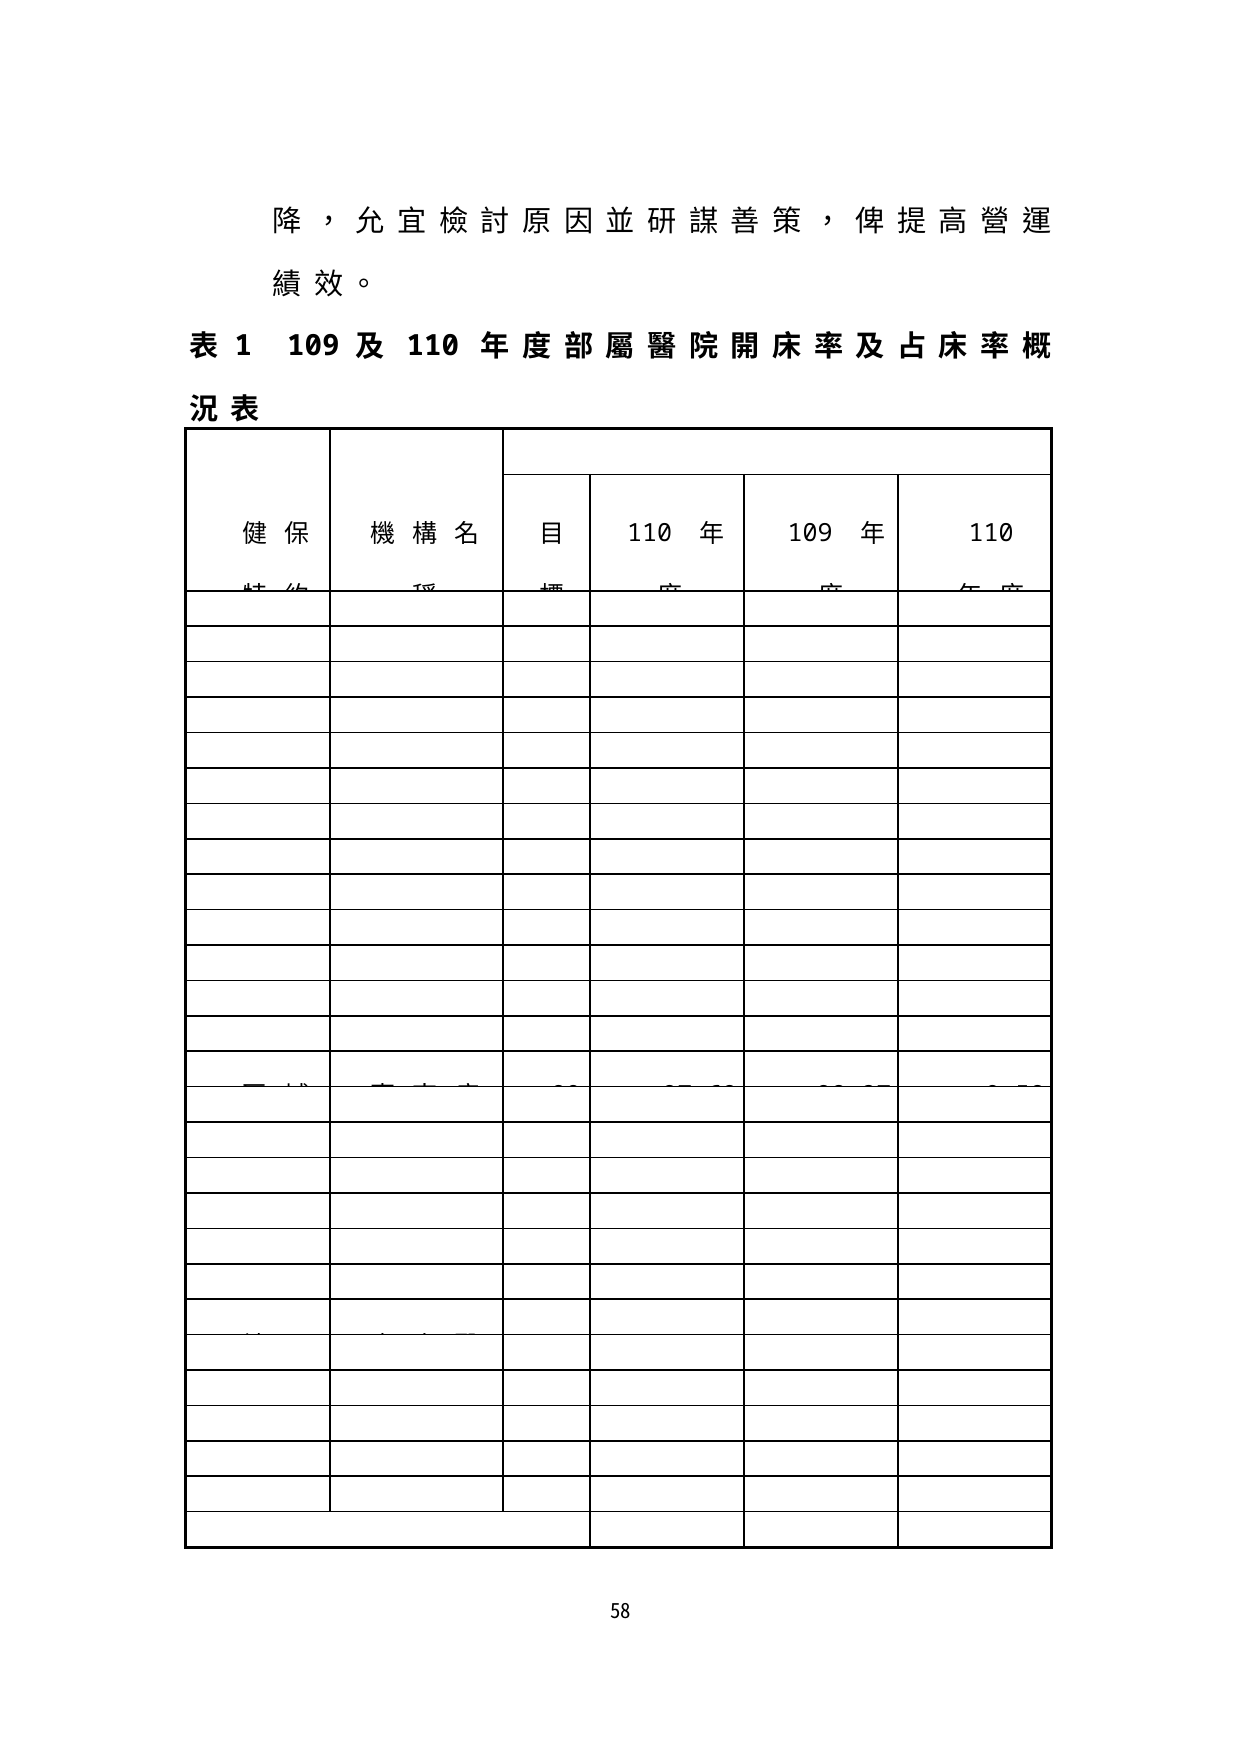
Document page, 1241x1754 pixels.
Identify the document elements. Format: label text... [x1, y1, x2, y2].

table_cell > 60 [504, 1229, 589, 1263]
table_cell 67.10 [591, 662, 743, 696]
table_cell 地區醫院 [187, 1087, 329, 1121]
table_cell 63.49 [591, 804, 743, 838]
table_cell 110年度 (%) [591, 475, 743, 590]
table_cell > 60 [504, 1406, 589, 1440]
text 表1 109及110年度部屬醫院開床率及占床率概況表 [183, 302, 1058, 427]
table_cell > 60 [504, 1442, 589, 1475]
table_cell 74.28 [591, 1477, 743, 1511]
table_cell 2.29 [899, 1406, 1050, 1440]
table_cell > 90 [504, 1052, 589, 1086]
table_cell 39.95 [591, 1229, 743, 1263]
table_cell 區域醫院 [187, 946, 329, 979]
table_cell > 70 [504, 592, 589, 625]
table_cell 苗栗醫院 [331, 698, 502, 732]
table_cell -2.99 [899, 1017, 1050, 1050]
table_cell > 70 [504, 840, 589, 873]
table_cell 3.23 [899, 592, 1050, 625]
table_cell 1.01 [899, 769, 1050, 802]
table_cell -2.93 [899, 946, 1050, 979]
table_cell 區域醫院 [187, 592, 329, 625]
table_cell 區域醫院 [187, 662, 329, 696]
table_cell 98.27 [745, 1052, 897, 1086]
table_cell 93.68 [591, 946, 743, 979]
table_cell > 70 [504, 804, 589, 838]
table_cell 區域醫院 [187, 698, 329, 732]
table_cell 南投醫院 [331, 840, 502, 873]
table_cell 79.70 [745, 875, 897, 909]
table_cell 77.65 [591, 769, 743, 802]
table_cell 44.49 [591, 1335, 743, 1369]
table_cell > 70 [504, 910, 589, 944]
table_cell 旗山醫院 [331, 1194, 502, 1227]
table_cell 76.47 [745, 627, 897, 661]
table_cell 70.48 [745, 910, 897, 944]
table_cell 區域醫院 [187, 769, 329, 802]
table_cell > 60 [504, 1194, 589, 1227]
table_cell 地區醫院 [187, 1442, 329, 1475]
table_cell 地區醫院 [187, 1335, 329, 1369]
table_cell 68.00 [591, 910, 743, 944]
table_cell > 90 [504, 981, 589, 1015]
table_cell 76.13 [591, 1406, 743, 1440]
table_cell 77.02 [745, 1194, 897, 1227]
table_cell 65.17 [745, 1335, 897, 1369]
table_cell 3.11 [899, 840, 1050, 873]
table_cell 73.58 [591, 1158, 743, 1192]
table_cell > 70 [504, 662, 589, 696]
table_cell 70.40 [745, 1477, 897, 1511]
table_cell -16.83 [899, 662, 1050, 696]
table_cell 基隆醫院 [331, 592, 502, 625]
table_header 機構名稱 [331, 430, 502, 590]
table_cell 79.42 [591, 627, 743, 661]
table_cell > 70 [504, 875, 589, 909]
table_cell -4.78 [899, 1300, 1050, 1334]
table_cell 1.75 [899, 981, 1050, 1015]
table_cell 73.84 [745, 1406, 897, 1440]
table_cell > 90 [504, 1017, 589, 1050]
table_cell -13.49 [899, 1442, 1050, 1475]
table_cell 42.34 [745, 1300, 897, 1334]
table_cell 玉里醫院 [331, 1371, 502, 1404]
table_cell 73.14% [745, 1512, 897, 1546]
table_cell 76.64 [745, 769, 897, 802]
table_cell 65.88 [745, 698, 897, 732]
text 降，允宜檢討原因並研謀善策，俾提高營運績效。 [242, 177, 1058, 302]
table_cell 109年度 (%) [745, 475, 897, 590]
table_cell 嘉義醫院 [331, 1087, 502, 1121]
table_cell 桃園療養院 [331, 946, 502, 979]
table_cell > 60 [504, 1335, 589, 1369]
table_cell 臺東醫院 [331, 1300, 502, 1334]
table_cell 94.98 [591, 1017, 743, 1050]
table_cell -5.22 [899, 875, 1050, 909]
table_cell -2.48 [899, 910, 1050, 944]
table_cell 90.05 [591, 981, 743, 1015]
table_cell 屏東醫院 [331, 910, 502, 944]
table_cell 地區醫院 [187, 1477, 329, 1511]
table_cell 78.80 [591, 1194, 743, 1227]
table_cell 臺北醫院 [331, 627, 502, 661]
table_cell 99.55 [591, 1371, 743, 1404]
table_cell 地區醫院 [187, 1265, 329, 1298]
table_cell 58.81 [591, 1123, 743, 1157]
table_cell 朴子醫院 [331, 1123, 502, 1157]
table_cell 71.08% [591, 1512, 743, 1546]
table_cell 78.71 [591, 592, 743, 625]
table_cell 區域醫院 [187, 875, 329, 909]
table_cell 45.33 [591, 1087, 743, 1121]
table_cell 澎湖醫院 [331, 1229, 502, 1263]
table_cell 2.95 [899, 627, 1050, 661]
table_cell > 70 [504, 698, 589, 732]
table_cell -5.00 [899, 733, 1050, 767]
table_cell > 60 [504, 1158, 589, 1192]
table_header 占床率 [504, 430, 1050, 474]
table_cell 75.48 [745, 592, 897, 625]
table_cell -7.16 [899, 698, 1050, 732]
table_cell -0.58 [899, 1052, 1050, 1086]
table_cell > 60 [504, 1477, 589, 1511]
table_cell 97.69 [591, 1052, 743, 1086]
table_cell 彰化醫院 [331, 804, 502, 838]
table_cell 區域醫院 [187, 910, 329, 944]
table_cell -7.49 [899, 804, 1050, 838]
table_cell 胸腔病院 [331, 1442, 502, 1475]
table_cell 區域醫院 [187, 627, 329, 661]
table_cell 1.45 [899, 1158, 1050, 1192]
table_cell 區域醫院 [187, 804, 329, 838]
table_cell 區域醫院 [187, 840, 329, 873]
table_cell 地區醫院 [187, 1194, 329, 1227]
table_cell 目標值 (%) [504, 475, 589, 590]
table_cell 豐原醫院 [331, 733, 502, 767]
table_cell 新營醫院 [331, 1158, 502, 1192]
table_cell 72.13 [745, 1158, 897, 1192]
table_cell -2.06 [899, 1512, 1050, 1546]
table_cell 地區醫院 [187, 1229, 329, 1263]
table_cell 0.35 [899, 1229, 1050, 1263]
table_cell 63.85 [745, 1442, 897, 1475]
table_cell 地區醫院 [187, 1158, 329, 1192]
table_cell -11.61 [899, 1123, 1050, 1157]
table_cell 地區醫院 [187, 1406, 329, 1440]
table_cell 區域醫院 [187, 1052, 329, 1086]
table_cell 81.03 [591, 733, 743, 767]
table_cell -4.21 [899, 1265, 1050, 1298]
table_cell 66.34 [745, 1265, 897, 1298]
table_cell 花蓮醫院 [331, 1335, 502, 1369]
table_cell > 60 [504, 1087, 589, 1121]
table_cell 1.96 [899, 1087, 1050, 1121]
table_cell > 90 [504, 946, 589, 979]
table_cell > 70 [504, 627, 589, 661]
table_cell > 60 [504, 1123, 589, 1157]
table_cell 恆春旅遊醫院 [331, 1265, 502, 1298]
table_cell > 78 [504, 1371, 589, 1404]
table_cell 50.36 [591, 1442, 743, 1475]
table_cell > 70 [504, 769, 589, 802]
table_cell 62.13 [591, 1265, 743, 1298]
table_cell 區域醫院 [187, 1017, 329, 1050]
table_cell 74.48 [591, 875, 743, 909]
table_cell 97.97 [745, 1017, 897, 1050]
table_cell 地區醫院 [187, 1300, 329, 1334]
table_cell 83.93 [745, 662, 897, 696]
table_cell 58.72 [591, 698, 743, 732]
table_cell 39.60 [745, 1229, 897, 1263]
table_cell 70.42 [745, 1123, 897, 1157]
table_cell 1.78 [899, 1194, 1050, 1227]
table_cell 區域醫院 [187, 981, 329, 1015]
table_cell 嘉南療養院 [331, 1052, 502, 1086]
table_cell > 70 [504, 733, 589, 767]
table_header 健保特約類別 [187, 430, 329, 590]
table_cell 樂生療養院 [331, 1406, 502, 1440]
table_cell 區域醫院 [187, 733, 329, 767]
table_cell 96.61 [745, 946, 897, 979]
table_cell 地區醫院 [187, 1123, 329, 1157]
table_cell 28.06 [899, 1371, 1050, 1404]
table_cell 43.37 [745, 1087, 897, 1121]
table_cell -20.68 [899, 1335, 1050, 1369]
table_cell 78.96 [745, 840, 897, 873]
table_cell 70.98 [745, 804, 897, 838]
table_cell 86.03 [745, 733, 897, 767]
table_cell 88.30 [745, 981, 897, 1015]
table_cell 82.07 [591, 840, 743, 873]
table_cell 金門醫院 [331, 1477, 502, 1511]
table_cell 71.49 [745, 1371, 897, 1404]
table_cell 地區醫院 [187, 1371, 329, 1404]
table_cell 草屯療養院 [331, 1017, 502, 1050]
table_cell 臺中醫院 [331, 769, 502, 802]
table_cell 桃園醫院 [331, 662, 502, 696]
table_cell 3.88 [899, 1477, 1050, 1511]
table_cell 臺南醫院 [331, 875, 502, 909]
table_cell 八里療養院 [331, 981, 502, 1015]
table_cell 110年度較 109年度增減 (百分點) [899, 475, 1050, 590]
table_cell > 60 [504, 1265, 589, 1298]
table_cell > 60 [504, 1300, 589, 1334]
table_cell 平均 [187, 1512, 589, 1546]
table_cell 37.56 [591, 1300, 743, 1334]
